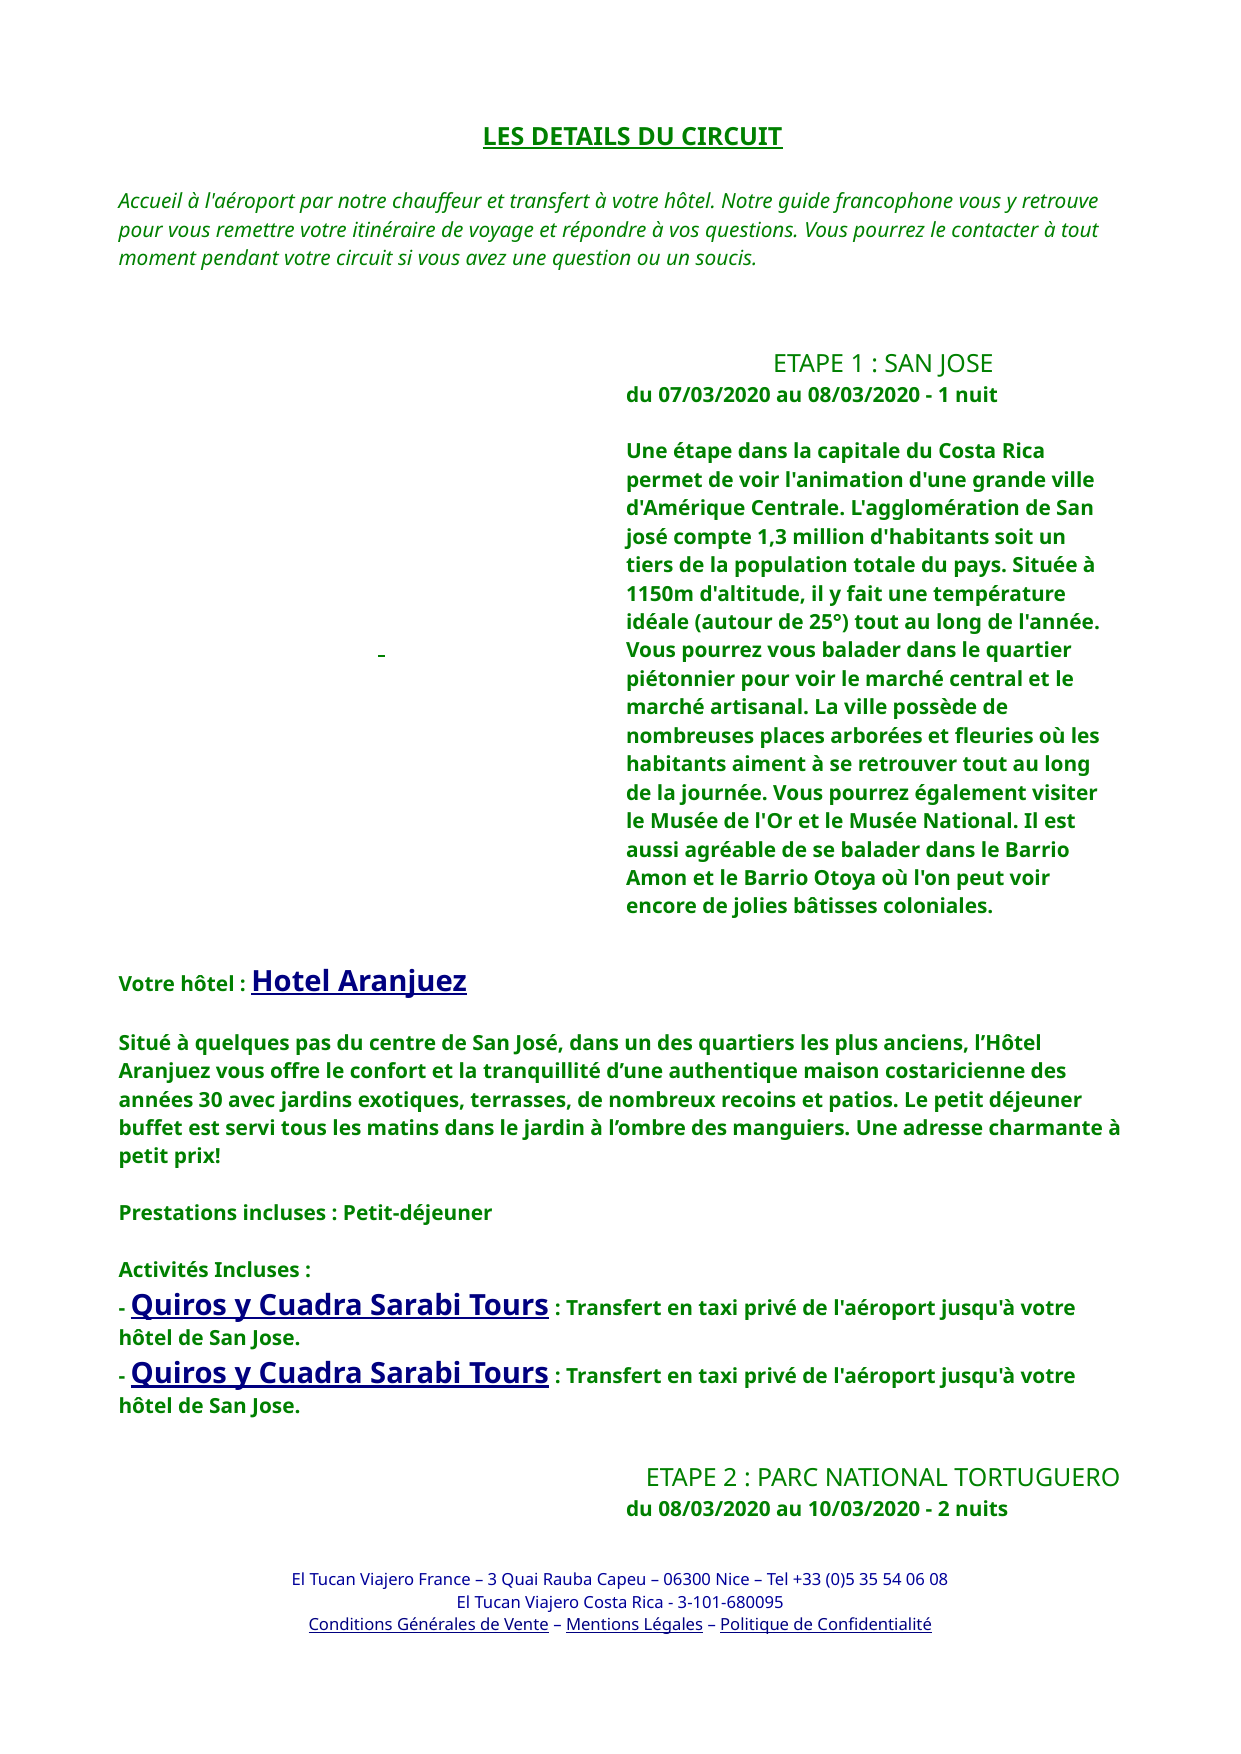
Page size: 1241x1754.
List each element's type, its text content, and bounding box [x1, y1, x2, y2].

text Accueil à l'aéroport par notre chauffeur et transfert à votre hôtel. Notre guide francophone vous y retrouve pour vous remettre votre itinéraire de voyage et répondre à vos questions. Vous pourrez le contacter à tout moment pendant votre circuit si vous avez une question ou un soucis. [118, 186, 1146, 272]
text Activités Incluses : [118, 1255, 1122, 1284]
text - Quiros y Cuadra Sarabi Tours : Transfert en taxi privé de l'aéroport jusqu'à votre hôtel de San Jose. [118, 1284, 1122, 1352]
table_header ETAPE 2 : PARC NATIONAL TORTUGUERO du 08/03/2020 au 10/03/2020 - 2 nuits [620, 1454, 1122, 1528]
text Prestations incluses : Petit-déjeuner [118, 1198, 1122, 1227]
text - Quiros y Cuadra Sarabi Tours : Transfert en taxi privé de l'aéroport jusqu'à votre hôtel de San Jose. [118, 1352, 1122, 1420]
table_header [118, 340, 620, 926]
text LES DETAILS DU CIRCUIT [118, 118, 1146, 152]
text Votre hôtel : Hotel Aranjuez [118, 960, 1122, 999]
table_header ETAPE 1 : SAN JOSE du 07/03/2020 au 08/03/2020 - 1 nuit Une étape dans la capitale du Costa Rica permet de voir l'animation d'une grande ville d'Amérique Centrale. L'agglomération de San josé compte 1,3 million d'habitants soit un tiers de la population totale du pays. Située à 1150m d'altitude, il y fait une température idéale (autour de 25°) tout au long de l'année. Vous pourrez vous balader dans le quartier piétonnier pour voir le marché central et le marché artisanal. La ville possède de nombreuses places arborées et fleuries où les habitants aiment à se retrouver tout au long de la journée. Vous pourrez également visiter le Musée de l'Or et le Musée National. Il est aussi agréable de se balader dans le Barrio Amon et le Barrio Otoya où l'on peut voir encore de jolies bâtisses coloniales. [620, 340, 1122, 926]
text Situé à quelques pas du centre de San José, dans un des quartiers les plus anciens, l’Hôtel Aranjuez vous offre le confort et la tranquillité d’une authentique maison costaricienne des années 30 avec jardins exotiques, terrasses, de nombreux recoins et patios. Le petit déjeuner buffet est servi tous les matins dans le jardin à l’ombre des manguiers. Une adresse charmante à petit prix! [118, 1028, 1122, 1170]
table_header [118, 1454, 620, 1528]
